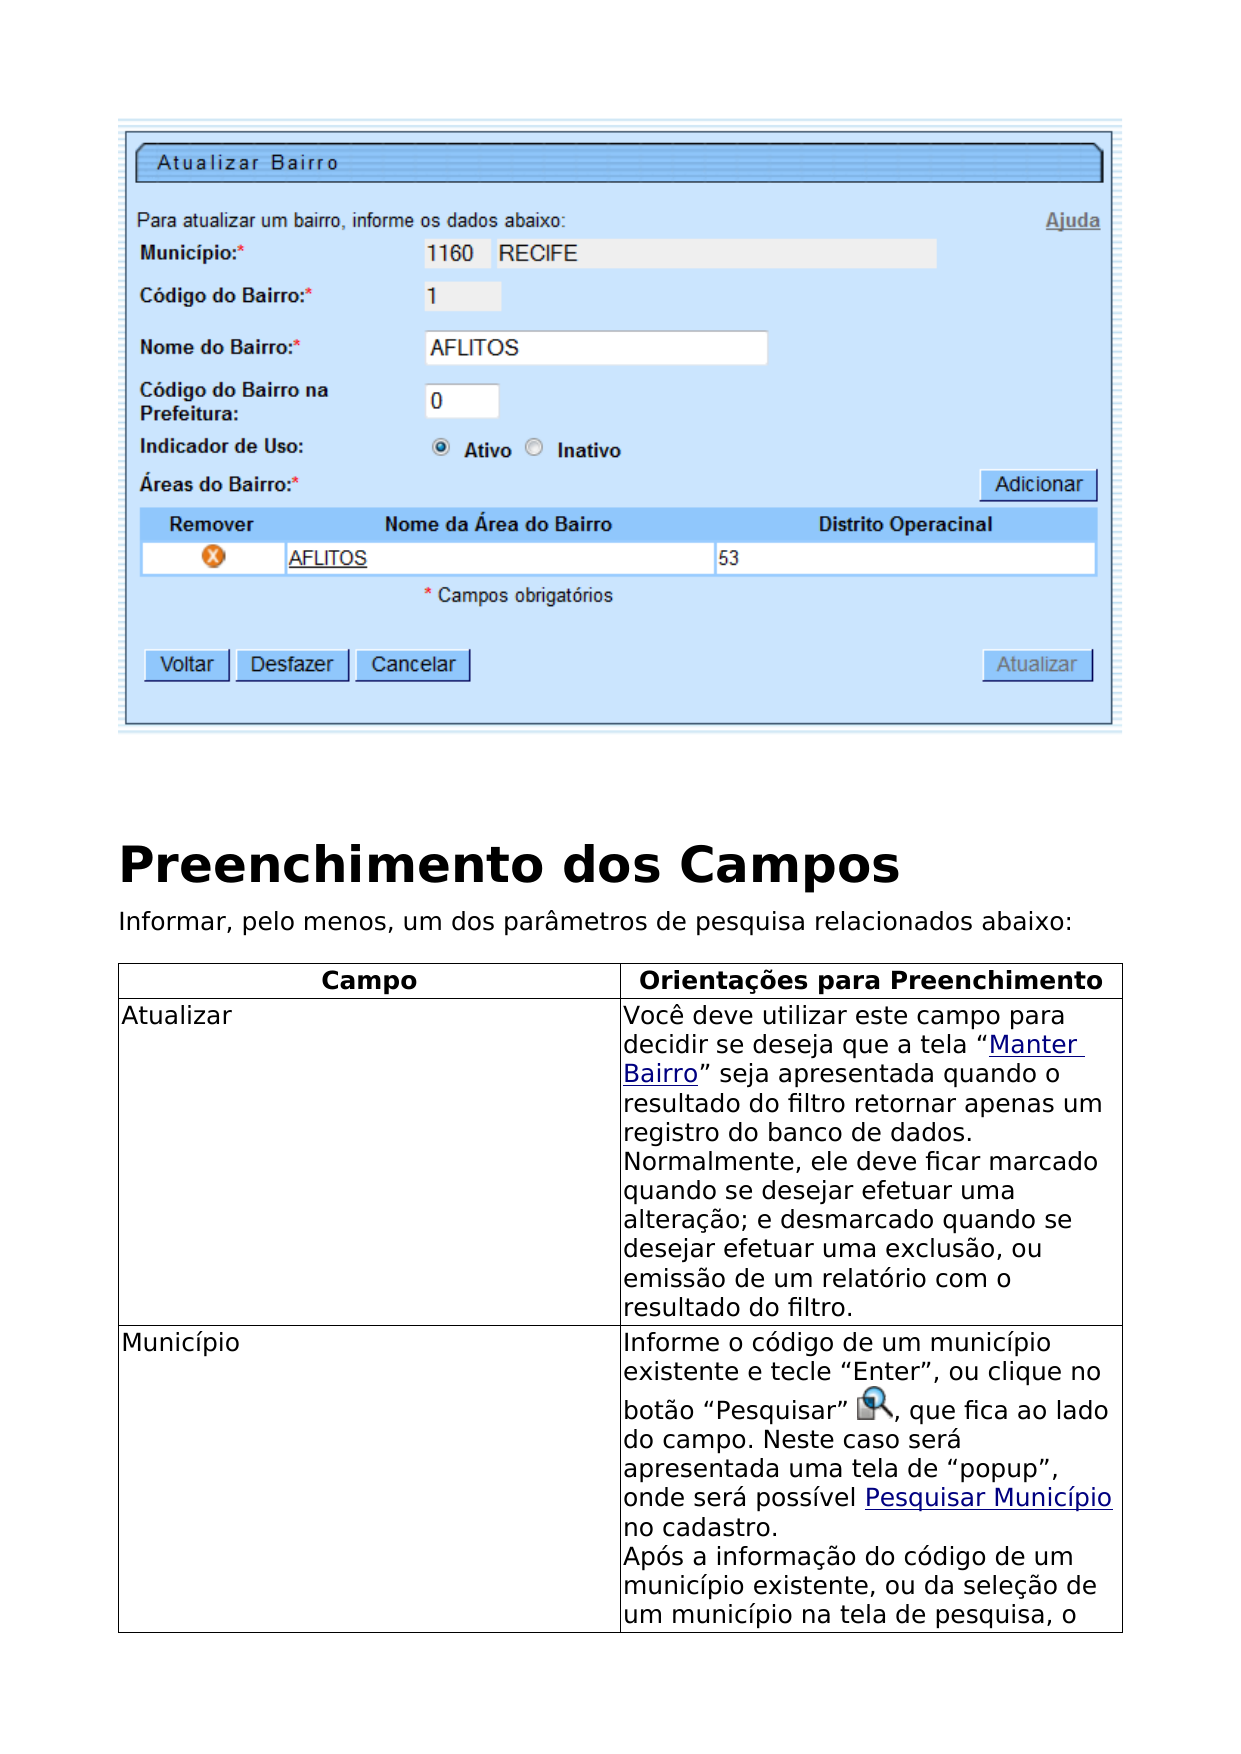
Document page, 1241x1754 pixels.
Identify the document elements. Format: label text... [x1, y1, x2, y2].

table_cell Atualizar [119, 999, 620, 1325]
table_header Campo [119, 964, 620, 998]
picture [118, 118, 1123, 735]
table_cell Informe o código de um município existente e tecle “Enter”, ou clique no botão “Pesquisar” , que fica ao lado do campo. Neste caso será apresentada uma tela de “popup”, onde será possível Pesquisar Município no cadastro. Após a informação do código de um município existente, ou da seleção de um município na tela de pesquisa, o [621, 1326, 1122, 1632]
text Informar, pelo menos, um dos parâmetros de pesquisa relacionados abaixo: [118, 907, 1122, 936]
table_cell Município [119, 1326, 620, 1632]
table_cell Você deve utilizar este campo para decidir se deseja que a tela “Manter Bairro” seja apresentada quando o resultado do filtro retornar apenas um registro do banco de dados. Normalmente, ele deve ficar marcado quando se desejar efetuar uma alteração; e desmarcado quando se desejar efetuar uma exclusão, ou emissão de um relatório com o resultado do filtro. [621, 999, 1122, 1325]
picture [857, 1386, 893, 1420]
subtitle Preenchimento dos Campos [118, 836, 1122, 894]
table_header Orientações para Preenchimento [621, 964, 1122, 998]
